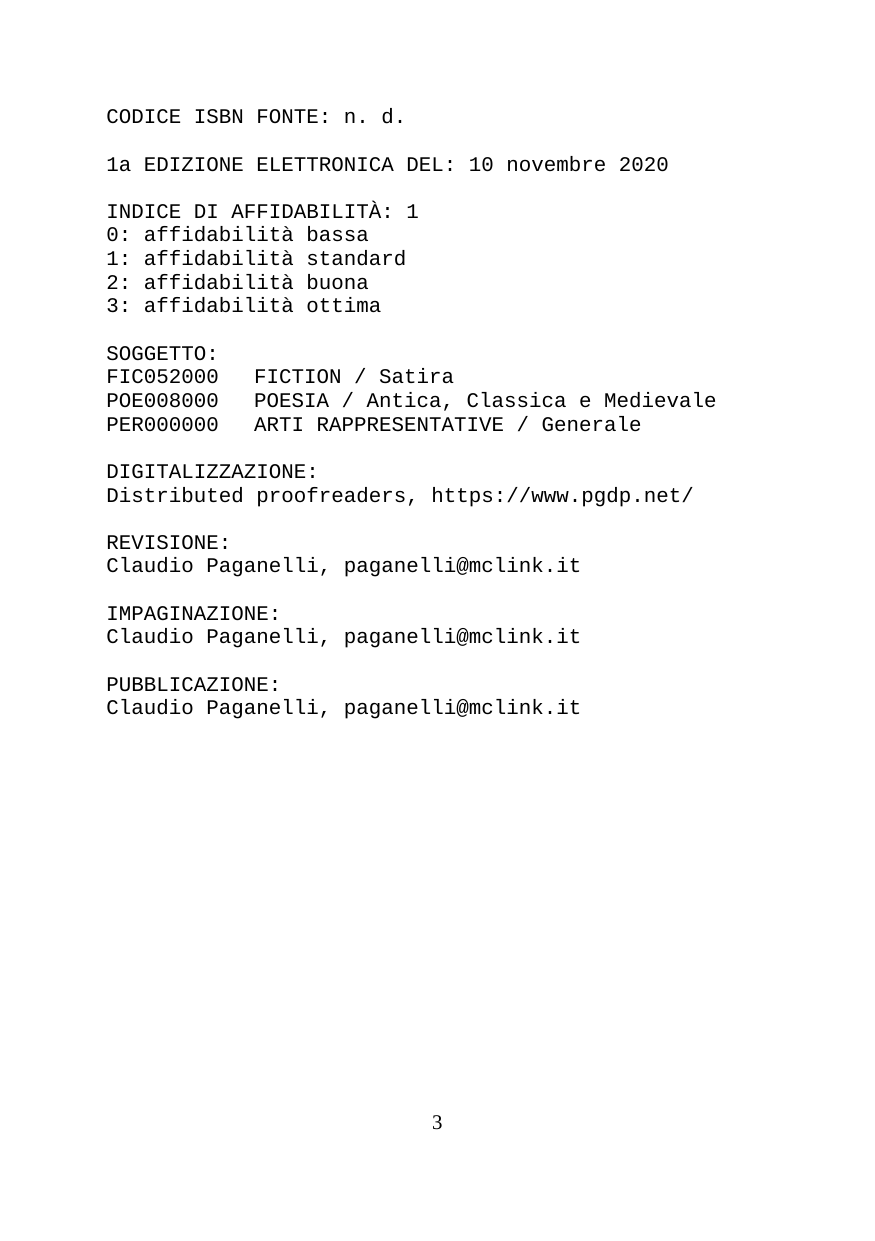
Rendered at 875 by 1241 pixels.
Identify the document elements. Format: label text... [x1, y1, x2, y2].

text DIGITALIZZAZIONE: [106, 461, 768, 484]
text INDICE DI AFFIDABILITÀ: 1 [106, 201, 768, 224]
text PER000000 ARTI RAPPRESENTATIVE / Generale [106, 414, 768, 437]
text IMPAGINAZIONE: [106, 603, 768, 626]
text 1a EDIZIONE ELETTRONICA DEL: 10 novembre 2020 [106, 153, 768, 177]
text SOGGETTO: [106, 343, 768, 366]
text REVISIONE: [106, 532, 768, 556]
text Claudio Paganelli, paganelli@mclink.it [106, 626, 768, 650]
text Claudio Paganelli, paganelli@mclink.it [106, 556, 768, 579]
text 3: affidabilità ottima [106, 295, 768, 319]
text 1: affidabilità standard [106, 248, 768, 272]
text 0: affidabilità bassa [106, 224, 768, 248]
text Claudio Paganelli, paganelli@mclink.it [106, 697, 768, 721]
text Distributed proofreaders, https://www.pgdp.net/ [106, 484, 768, 508]
text 2: affidabilità buona [106, 272, 768, 295]
text PUBBLICAZIONE: [106, 674, 768, 697]
text FIC052000 FICTION / Satira [106, 366, 768, 390]
text CODICE ISBN FONTE: n. d. [106, 106, 768, 130]
text POE008000 POESIA / Antica, Classica e Medievale [106, 390, 768, 414]
